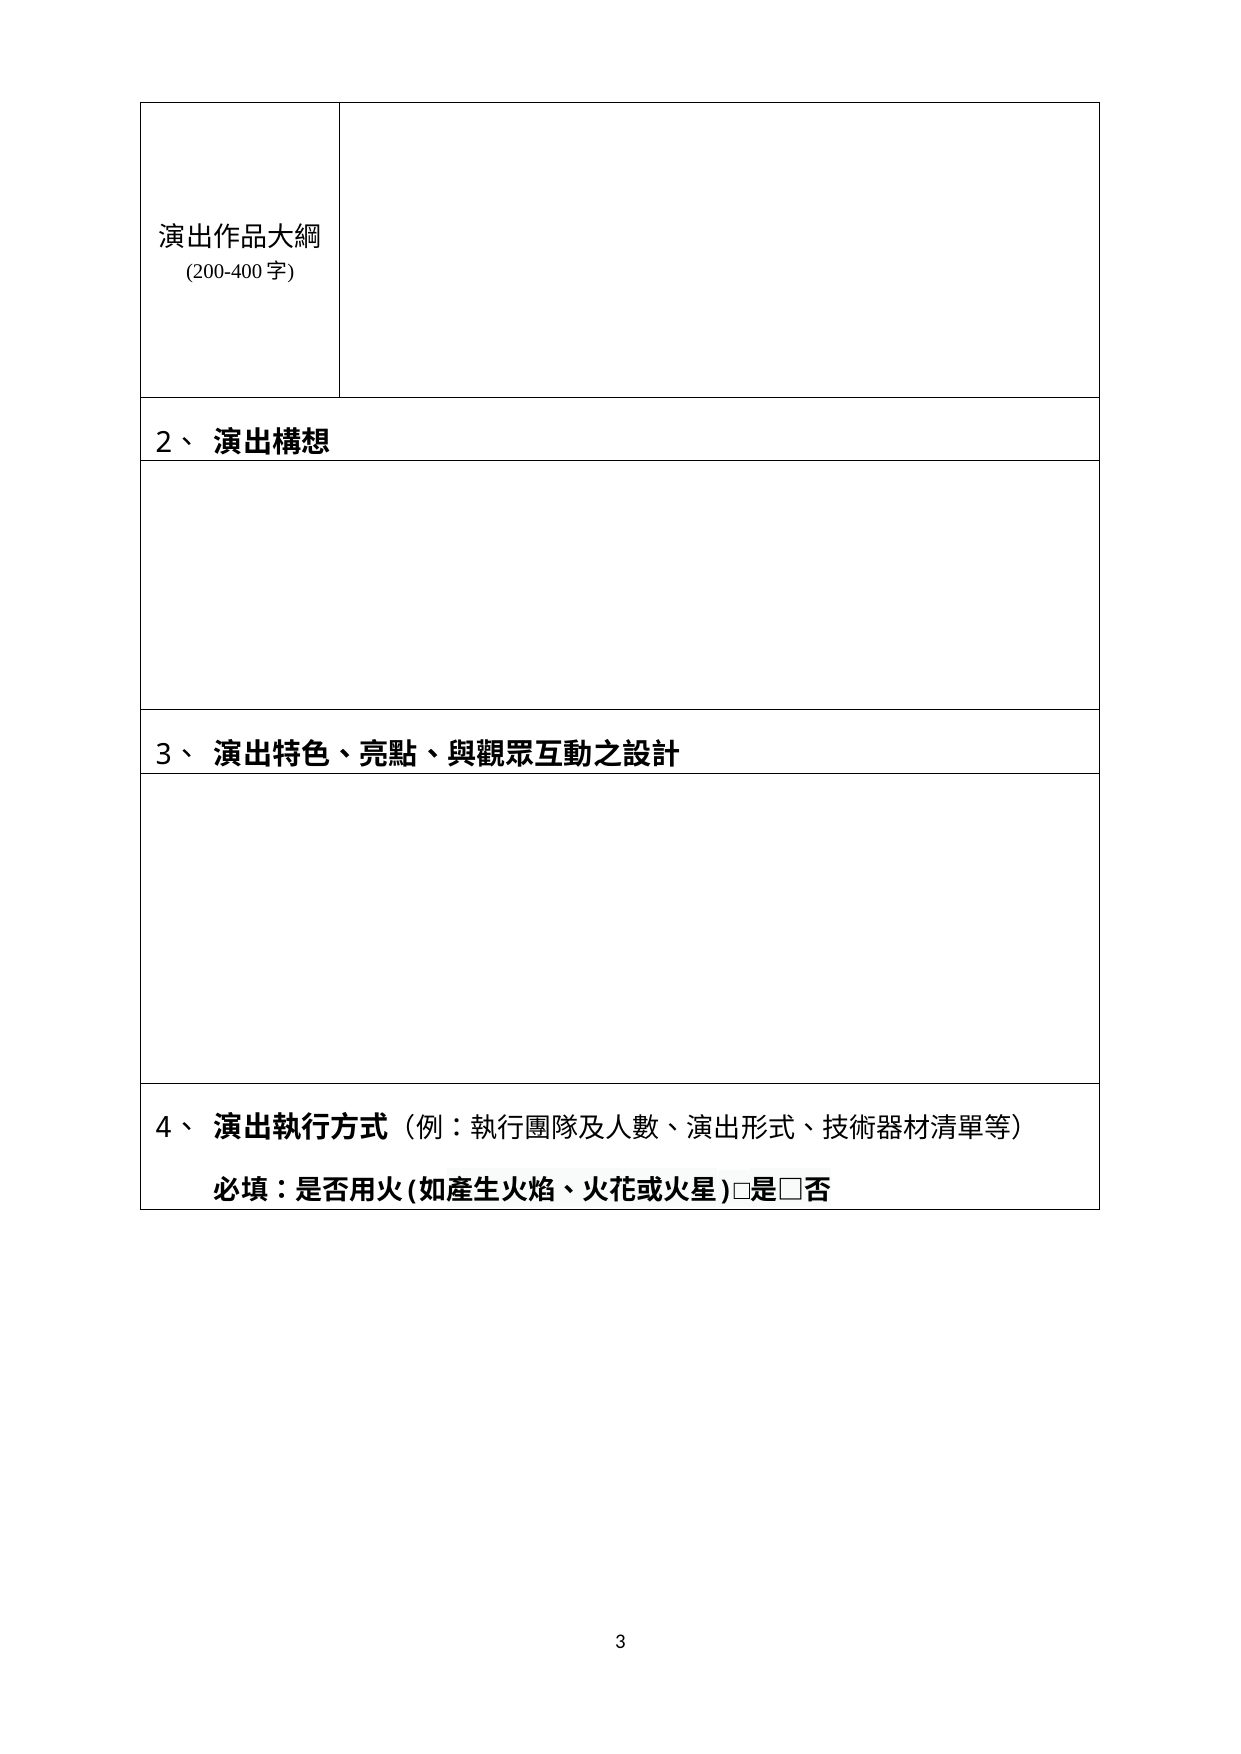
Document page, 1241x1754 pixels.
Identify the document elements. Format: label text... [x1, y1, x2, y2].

table_cell 演出作品大綱 (200-400字) [141, 103, 339, 397]
table_cell 演出特色、亮點、與觀眾互動之設計 [141, 710, 1099, 773]
table_cell 演出執行方式（例：執行團隊及人數、演出形式、技術器材清單等） 必填：是否用火(如產生火焰、火花或火星)□是□否 [141, 1084, 1099, 1208]
table_cell [340, 103, 1099, 397]
table_cell [141, 774, 1099, 1082]
table_cell [141, 461, 1099, 709]
table_cell 演出構想 [141, 398, 1099, 460]
